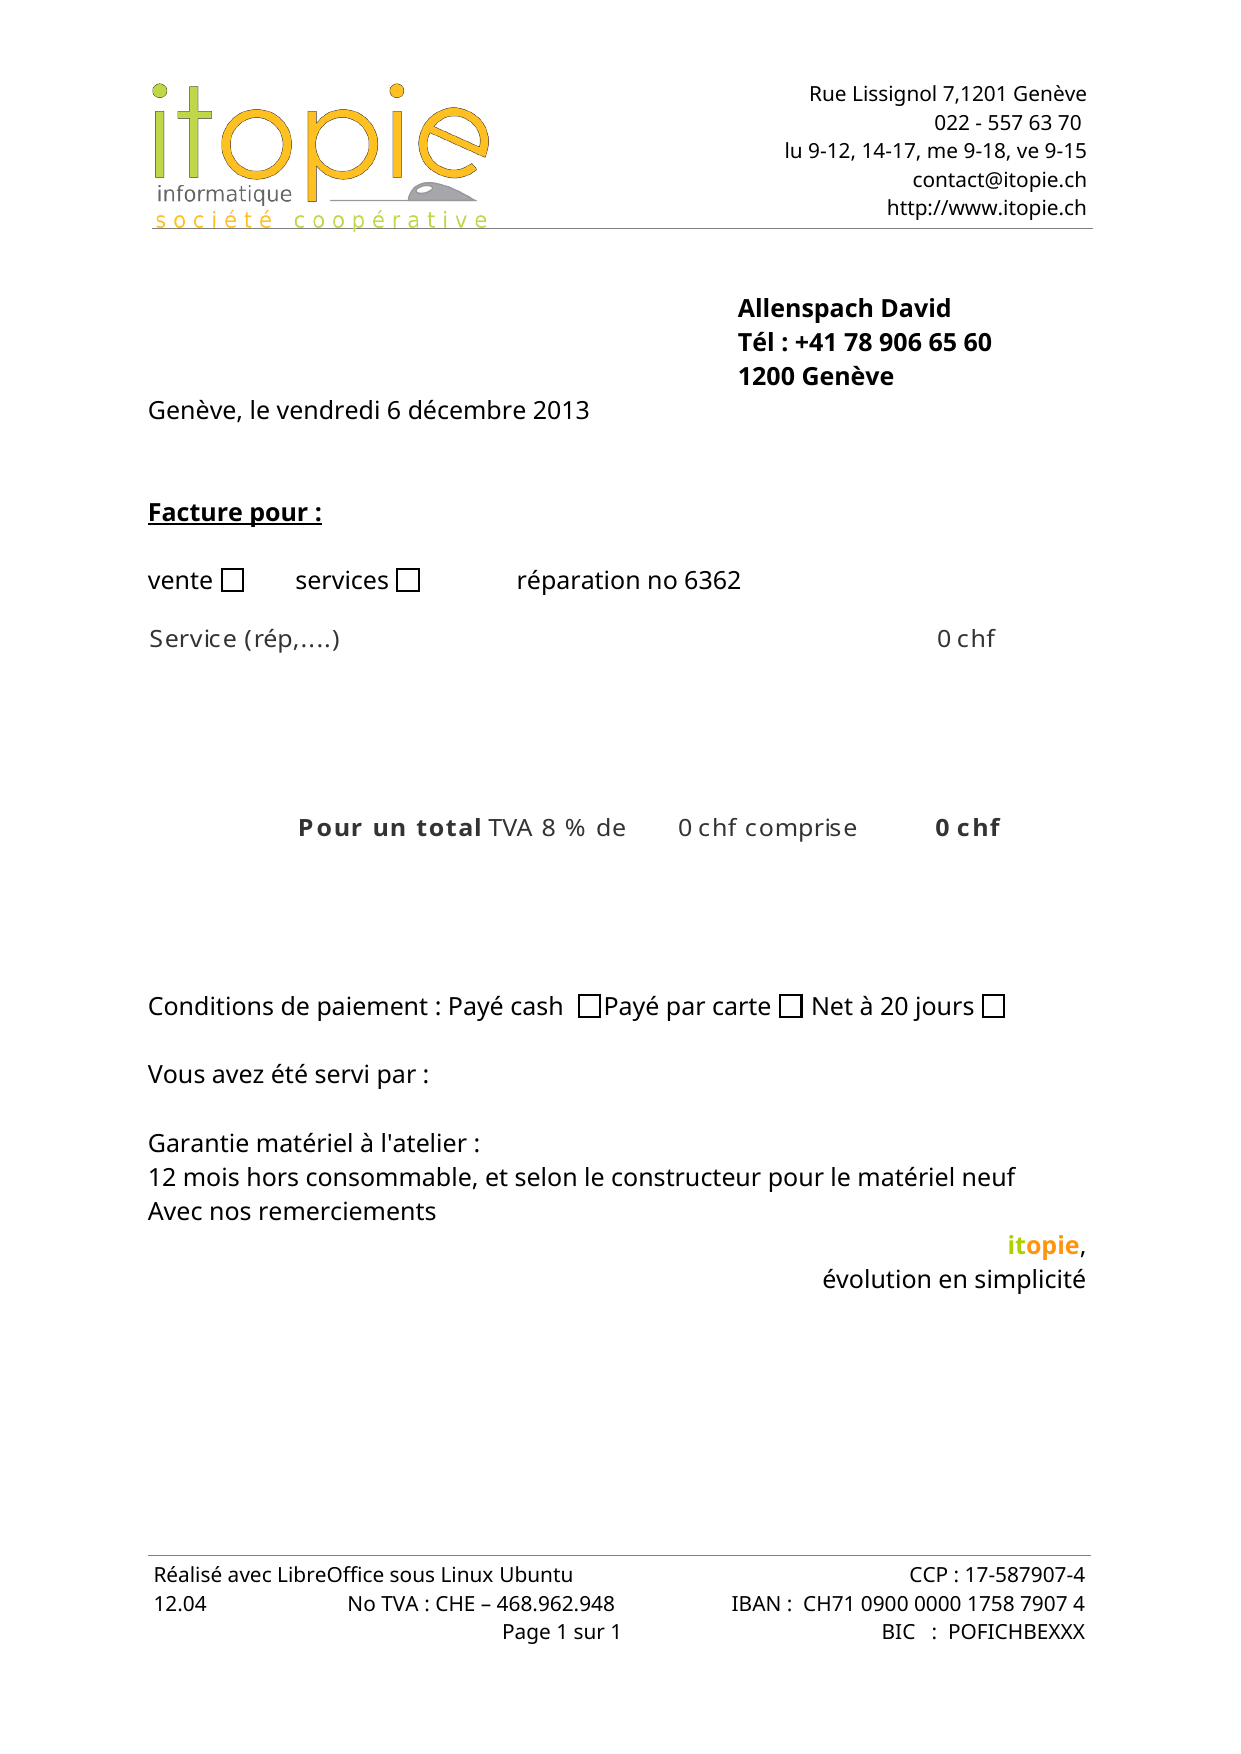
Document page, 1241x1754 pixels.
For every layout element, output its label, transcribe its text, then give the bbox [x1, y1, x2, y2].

text Allenspach David [148, 290, 1093, 324]
picture [138, 72, 500, 244]
text Garantie matériel à l'atelier : [148, 1125, 1093, 1159]
text 1200 Genève [148, 358, 1093, 392]
text 12 mois hors consommable, et selon le constructeur pour le matériel neuf [148, 1159, 1093, 1193]
text Conditions de paiement : Payé cash Payé par carte Net à 20 jours [148, 989, 1093, 1023]
text Tél : +41 78 906 65 60 [148, 324, 1093, 358]
text Genève, le vendredi 6 décembre 2013 [148, 392, 1093, 427]
text Facture pour : [148, 495, 1093, 529]
text vente services réparation no 6362 [148, 563, 1093, 597]
text Vous avez été servi par : [148, 1057, 1093, 1091]
text évolution en simplicité [148, 1262, 1093, 1296]
text Avec nos remerciements [148, 1193, 1093, 1227]
text itopie, [148, 1227, 1093, 1262]
